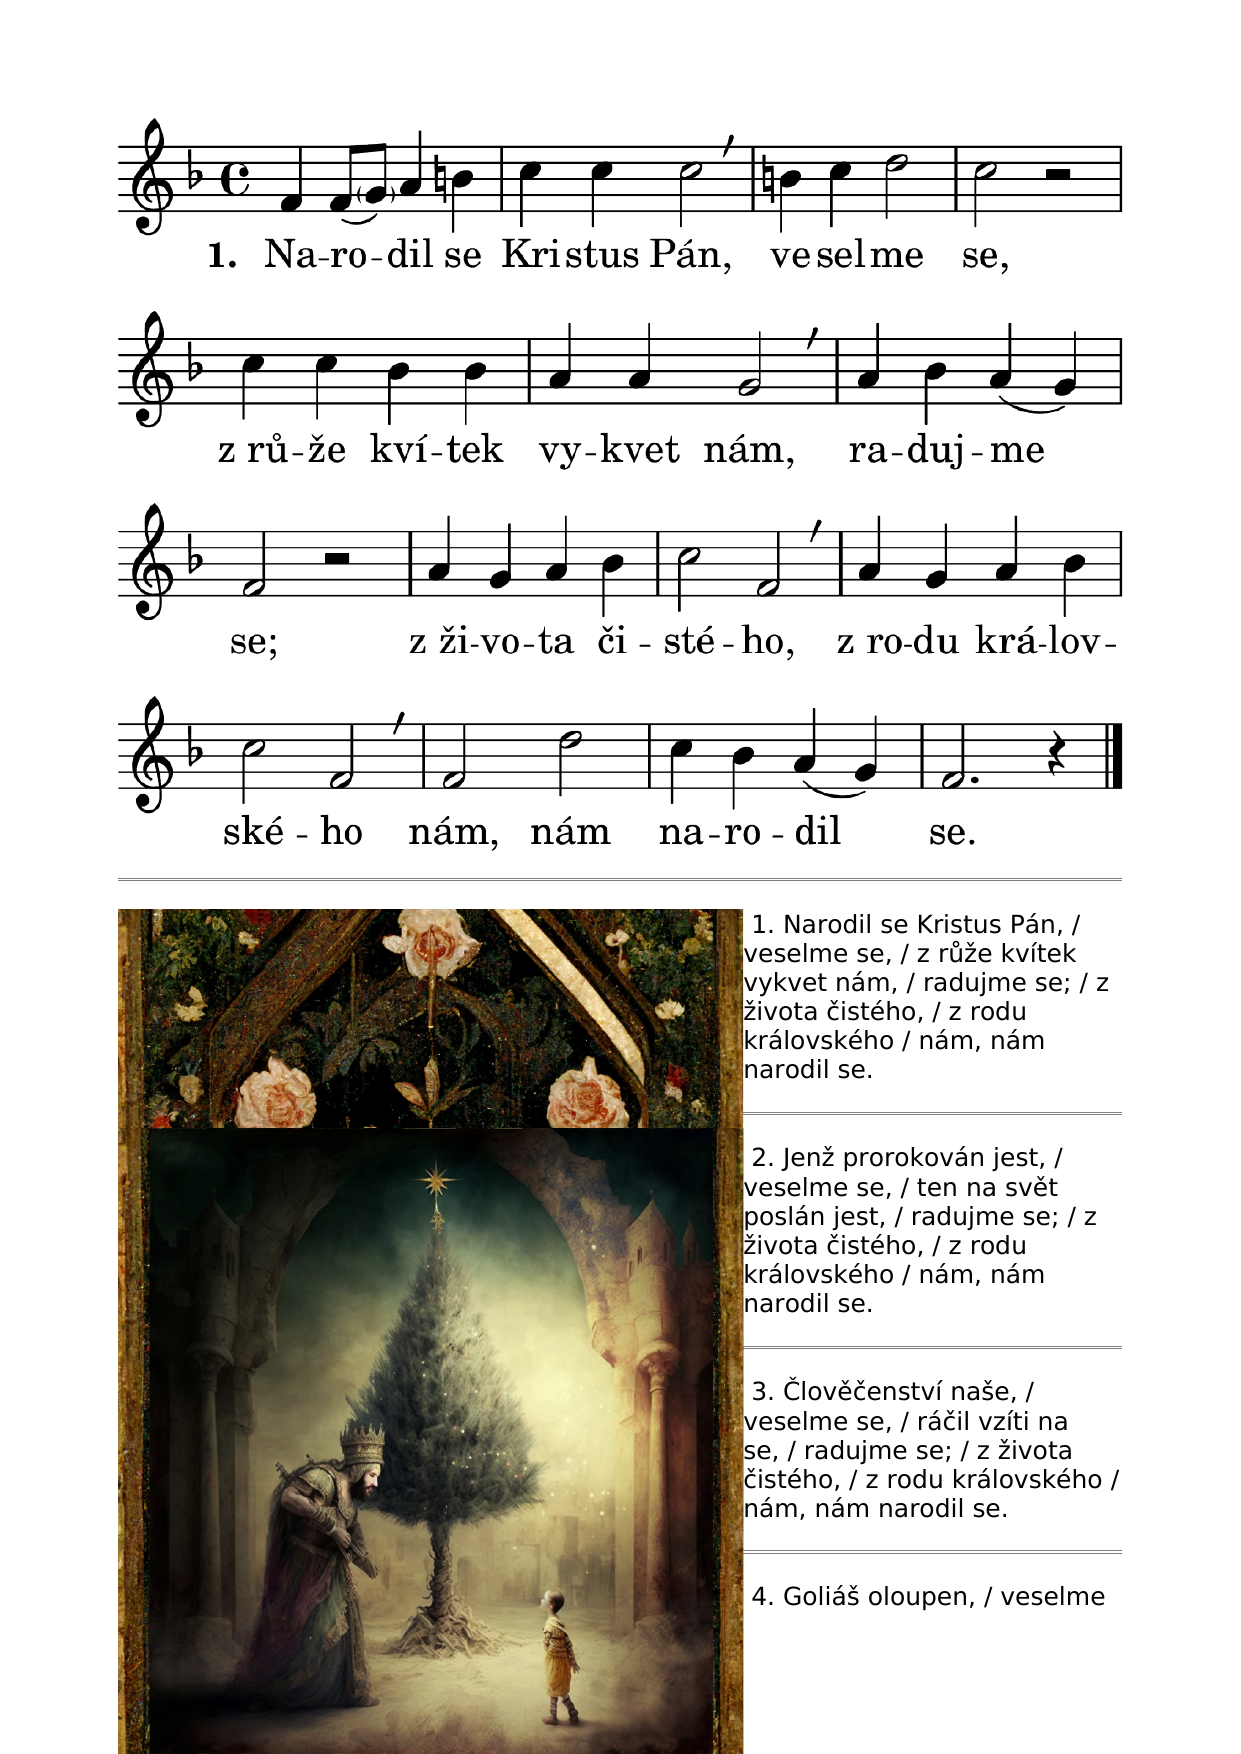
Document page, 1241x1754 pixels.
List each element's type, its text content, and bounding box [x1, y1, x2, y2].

picture [118, 909, 744, 1754]
text 1. Narodil se Kristus Pán, / veselme se, / z růže kvítek vykvet nám, / radujme se; / z života čistého, / z rodu královského / nám, nám narodil se. [744, 910, 1122, 1085]
text 3. Člověčenství naše, / veselme se, / ráčil vzíti na se, / radujme se; / z života čistého, / z rodu královského / nám, nám narodil se. [744, 1377, 1122, 1523]
text 4. Goliáš oloupen, / veselme [744, 1582, 1122, 1611]
picture [118, 118, 1123, 851]
text 2. Jenž prorokován jest, / veselme se, / ten na svět poslán jest, / radujme se; / z života čistého, / z rodu královského / nám, nám narodil se. [744, 1144, 1122, 1319]
